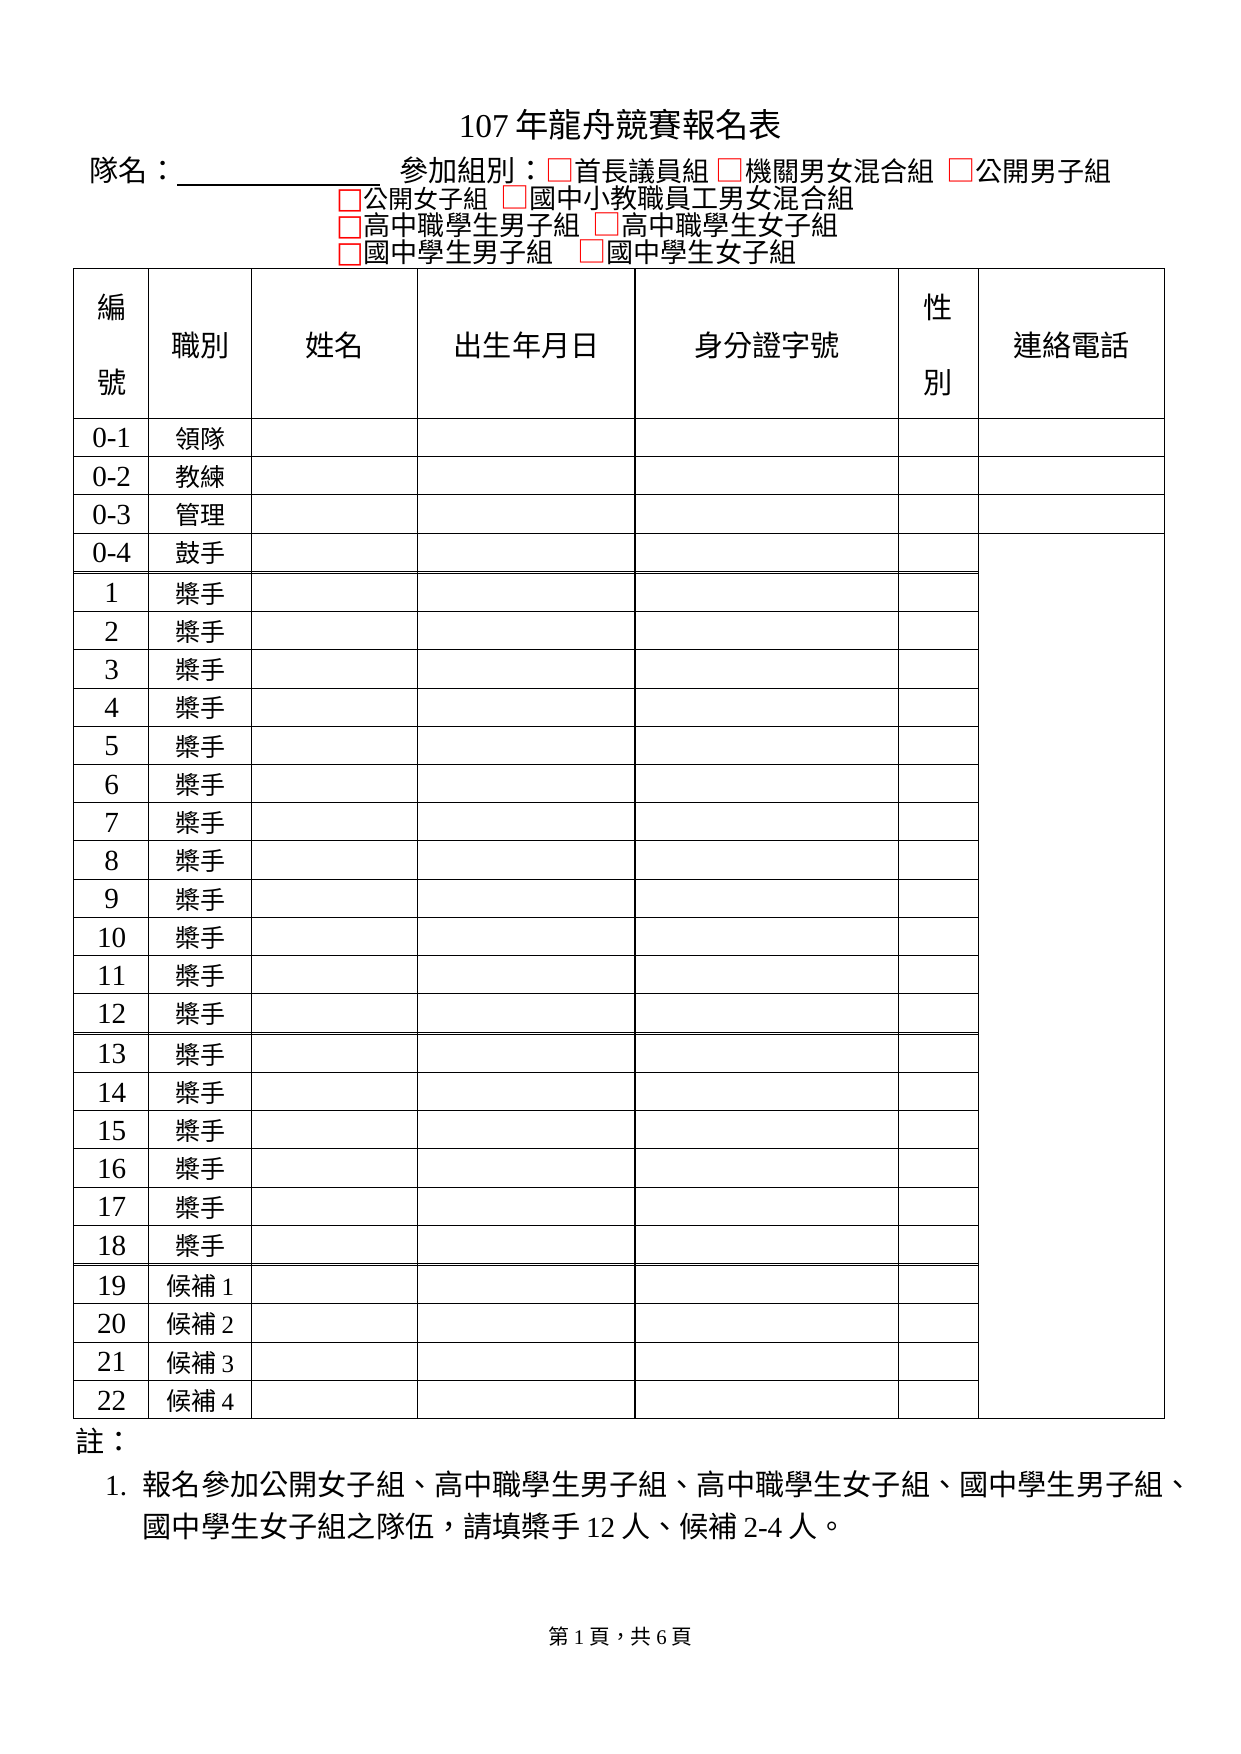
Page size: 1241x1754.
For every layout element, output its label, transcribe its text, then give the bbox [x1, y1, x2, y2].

table_cell [418, 534, 634, 571]
table_cell [636, 419, 898, 456]
table_cell [252, 495, 417, 532]
table_cell 1 [74, 574, 148, 611]
table_cell [252, 1266, 417, 1303]
table_cell [252, 727, 417, 764]
table_cell [979, 457, 1164, 494]
table_cell [899, 1111, 978, 1148]
table_cell 槳手 [149, 1149, 251, 1187]
table_cell 領隊 [149, 419, 251, 456]
table_cell 15 [74, 1111, 148, 1148]
table_cell [252, 650, 417, 687]
table_cell [636, 689, 898, 726]
table_cell 14 [74, 1073, 148, 1110]
table_cell 槳手 [149, 841, 251, 879]
table_header 編號 [74, 269, 148, 418]
table_cell [418, 994, 634, 1032]
table_cell [418, 457, 634, 494]
table_cell [636, 918, 898, 955]
table_cell 19 [74, 1266, 148, 1303]
table_cell [899, 803, 978, 840]
table_cell [899, 1226, 978, 1263]
table_cell [899, 765, 978, 802]
table_cell 槳手 [149, 1073, 251, 1110]
table_cell [636, 994, 898, 1032]
text □公開女子組 □國中小教職員工男女混合組 [75, 187, 1165, 214]
table_cell [899, 650, 978, 687]
table_cell [418, 1188, 634, 1225]
table_cell [252, 1149, 417, 1187]
table_cell [252, 457, 417, 494]
table_cell [899, 612, 978, 649]
table_cell [252, 880, 417, 917]
table_cell [899, 956, 978, 993]
table_cell [418, 918, 634, 955]
table_cell 槳手 [149, 918, 251, 955]
table_cell 17 [74, 1188, 148, 1225]
table_cell [636, 1381, 898, 1418]
table_cell 9 [74, 880, 148, 917]
table_cell [636, 1073, 898, 1110]
table_cell [418, 880, 634, 917]
table_cell [636, 765, 898, 802]
table_cell 13 [74, 1035, 148, 1072]
table_cell 槳手 [149, 1035, 251, 1072]
table_cell 槳手 [149, 727, 251, 764]
table_cell 7 [74, 803, 148, 840]
table_cell 0-3 [74, 495, 148, 532]
table_cell 槳手 [149, 650, 251, 687]
table_cell 0-1 [74, 419, 148, 456]
table_cell [252, 689, 417, 726]
table_cell [252, 1381, 417, 1418]
table_cell 18 [74, 1226, 148, 1263]
table_cell 教練 [149, 457, 251, 494]
table_cell 10 [74, 918, 148, 955]
table_cell [418, 612, 634, 649]
table_cell 鼓手 [149, 534, 251, 571]
table_cell [636, 1304, 898, 1342]
text 註： [75, 1419, 1165, 1461]
table_cell 5 [74, 727, 148, 764]
table_cell [636, 1149, 898, 1187]
table_cell [252, 574, 417, 611]
table_header 職別 [149, 269, 251, 418]
table_cell [252, 956, 417, 993]
table_cell [899, 1381, 978, 1418]
table_cell 0-4 [74, 534, 148, 571]
table_cell [252, 765, 417, 802]
table_cell [418, 1381, 634, 1418]
table_cell [252, 419, 417, 456]
table_cell [636, 841, 898, 879]
table_cell 20 [74, 1304, 148, 1342]
text 國中學生女子組之隊伍，請填槳手12人、候補2-4人。 [142, 1504, 1165, 1546]
table_cell [418, 1149, 634, 1187]
table_header 姓名 [252, 269, 417, 418]
table_cell 16 [74, 1149, 148, 1187]
table_cell [252, 1226, 417, 1263]
table_cell [899, 457, 978, 494]
table_cell 槳手 [149, 880, 251, 917]
table_cell [636, 803, 898, 840]
text □國中學生男子組 □國中學生女子組 [75, 241, 1165, 268]
table_cell [636, 534, 898, 571]
table_cell [418, 419, 634, 456]
table_cell 槳手 [149, 1111, 251, 1148]
table_cell [418, 574, 634, 611]
table_cell [418, 956, 634, 993]
table_cell [252, 1073, 417, 1110]
table_cell [899, 841, 978, 879]
table_cell [636, 495, 898, 532]
text 107年龍舟競賽報名表 [75, 85, 1165, 160]
table_cell 槳手 [149, 1188, 251, 1225]
table_cell 候補3 [149, 1343, 251, 1380]
table_cell 3 [74, 650, 148, 687]
text 隊名： 參加組別：□首長議員組 □機關男女混合組 □公開男子組 [75, 160, 1165, 187]
table_cell [418, 727, 634, 764]
table_cell [899, 1073, 978, 1110]
table_cell [252, 612, 417, 649]
table_header 出生年月日 [418, 269, 634, 418]
table_cell 11 [74, 956, 148, 993]
table_cell [899, 1035, 978, 1072]
table_cell [252, 1035, 417, 1072]
table_cell [636, 956, 898, 993]
list 報名參加公開女子組、高中職學生男子組、高中職學生女子組、國中學生男子組、 [105, 1461, 1165, 1504]
table_cell [418, 1266, 634, 1303]
table_cell [636, 880, 898, 917]
table_cell [899, 574, 978, 611]
table_cell [899, 727, 978, 764]
table_cell 候補4 [149, 1381, 251, 1418]
table_cell [636, 650, 898, 687]
table_cell [252, 918, 417, 955]
table_cell 6 [74, 765, 148, 802]
table_cell [899, 994, 978, 1032]
table_cell [636, 574, 898, 611]
table_cell [252, 803, 417, 840]
table_cell [899, 419, 978, 456]
table_cell [979, 534, 1164, 1418]
table_cell [636, 1343, 898, 1380]
table_cell [636, 1226, 898, 1263]
table_cell [252, 534, 417, 571]
table_cell 槳手 [149, 612, 251, 649]
table_cell 槳手 [149, 994, 251, 1032]
table_cell [899, 880, 978, 917]
table_header 性別 [899, 269, 978, 418]
table_cell [418, 495, 634, 532]
table_cell 槳手 [149, 689, 251, 726]
table_cell 0-2 [74, 457, 148, 494]
table_cell [418, 1073, 634, 1110]
table_cell 槳手 [149, 803, 251, 840]
table_cell 槳手 [149, 574, 251, 611]
table_cell [899, 1188, 978, 1225]
table_header 身分證字號 [636, 269, 898, 418]
table_cell 槳手 [149, 956, 251, 993]
table_cell 候補2 [149, 1304, 251, 1342]
table_cell 8 [74, 841, 148, 879]
table_cell [899, 534, 978, 571]
table_cell [252, 1111, 417, 1148]
table_cell [418, 803, 634, 840]
table_cell [636, 1111, 898, 1148]
table_cell 2 [74, 612, 148, 649]
table_cell [899, 689, 978, 726]
table_cell 管理 [149, 495, 251, 532]
table_cell [636, 457, 898, 494]
table_cell [636, 727, 898, 764]
table_cell [418, 1304, 634, 1342]
table_cell [252, 1343, 417, 1380]
table_cell [636, 612, 898, 649]
table_cell [418, 650, 634, 687]
table_cell 槳手 [149, 1226, 251, 1263]
table_cell [418, 1226, 634, 1263]
table_header 連絡電話 [979, 269, 1164, 418]
table_cell [252, 1188, 417, 1225]
table_cell [899, 1266, 978, 1303]
table_cell [636, 1188, 898, 1225]
table_cell [252, 994, 417, 1032]
table_cell [899, 1149, 978, 1187]
table_cell [252, 841, 417, 879]
table_cell [418, 1343, 634, 1380]
table_cell 4 [74, 689, 148, 726]
table_cell [979, 495, 1164, 532]
table_cell [418, 841, 634, 879]
table_cell 22 [74, 1381, 148, 1418]
text □高中職學生男子組 □高中職學生女子組 [75, 214, 1165, 241]
table_cell [418, 1035, 634, 1072]
table_cell [636, 1035, 898, 1072]
table_cell [899, 1304, 978, 1342]
table_cell [899, 918, 978, 955]
table_cell [418, 1111, 634, 1148]
table_cell [899, 495, 978, 532]
table_cell [252, 1304, 417, 1342]
table_cell [418, 689, 634, 726]
table_cell 12 [74, 994, 148, 1032]
table_cell [636, 1266, 898, 1303]
table_cell [418, 765, 634, 802]
table_cell 候補1 [149, 1266, 251, 1303]
table_cell [979, 419, 1164, 456]
table_cell 21 [74, 1343, 148, 1380]
table_cell 槳手 [149, 765, 251, 802]
table_cell [899, 1343, 978, 1380]
